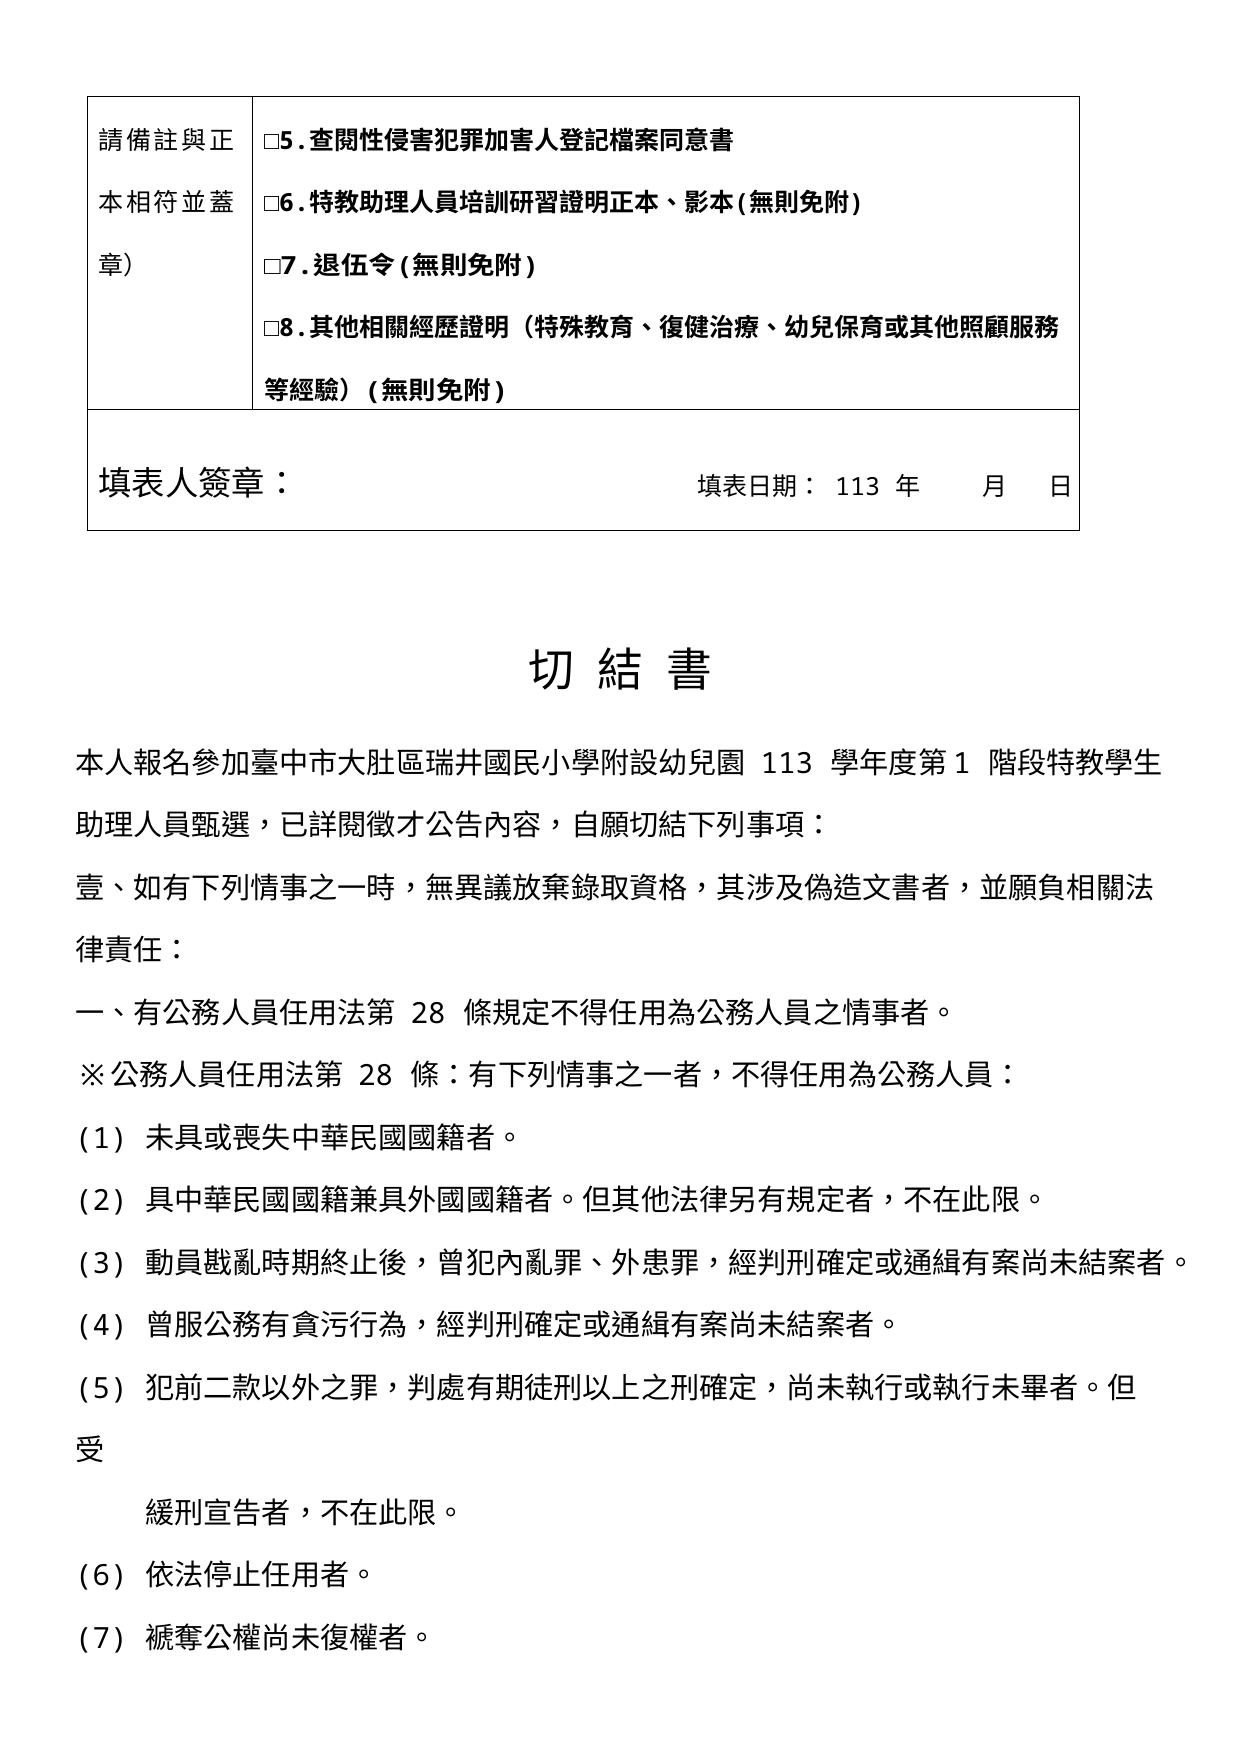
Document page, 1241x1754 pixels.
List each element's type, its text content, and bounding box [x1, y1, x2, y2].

table_cell □5.查閱性侵害犯罪加害人登記檔案同意書 □6.特教助理人員培訓研習證明正本、影本(無則免附) □7.退伍令(無則免附) □8.其他相關經歷證明（特殊教育、復健治療、幼兒保育或其他照顧服務等經驗）(無則免附) [253, 97, 1079, 409]
text (5) 犯前二款以外之罪，判處有期徒刑以上之刑確定，尚未執行或執行未畢者。但受 [75, 1344, 1165, 1469]
table_cell 填表人簽章： 填表日期： 113 年 月 日 [88, 410, 1079, 530]
text ※公務人員任用法第 28 條：有下列情事之一者，不得任用為公務人員： (1) 未具或喪失中華民國國籍者。 [75, 1031, 1165, 1156]
text 緩刑宣告者，不在此限。 [75, 1469, 1165, 1531]
text (3) 動員戡亂時期終止後，曾犯內亂罪、外患罪，經判刑確定或通緝有案尚未結案者。 [75, 1219, 1212, 1281]
text 切 結 書 [75, 594, 1165, 719]
text 一、有公務人員任用法第 28 條規定不得任用為公務人員之情事者。 [75, 969, 1165, 1031]
text 壹、如有下列情事之一時，無異議放棄錄取資格，其涉及偽造文書者，並願負相關法律責任： [75, 844, 1165, 969]
text 本人報名參加臺中市大肚區瑞井國民小學附設幼兒園 113 學年度第1 階段特教學生助理人員甄選，已詳閱徵才公告內容，自願切結下列事項： [75, 719, 1165, 844]
text (2) 具中華民國國籍兼具外國國籍者。但其他法律另有規定者，不在此限。 [75, 1156, 1165, 1219]
text (4) 曾服公務有貪污行為，經判刑確定或通緝有案尚未結案者。 [75, 1281, 1165, 1344]
text (7) 褫奪公權尚未復權者。 [75, 1594, 1165, 1656]
text (6) 依法停止任用者。 [75, 1531, 1165, 1594]
table_cell 請備註與正本相符並蓋章） [88, 97, 252, 409]
